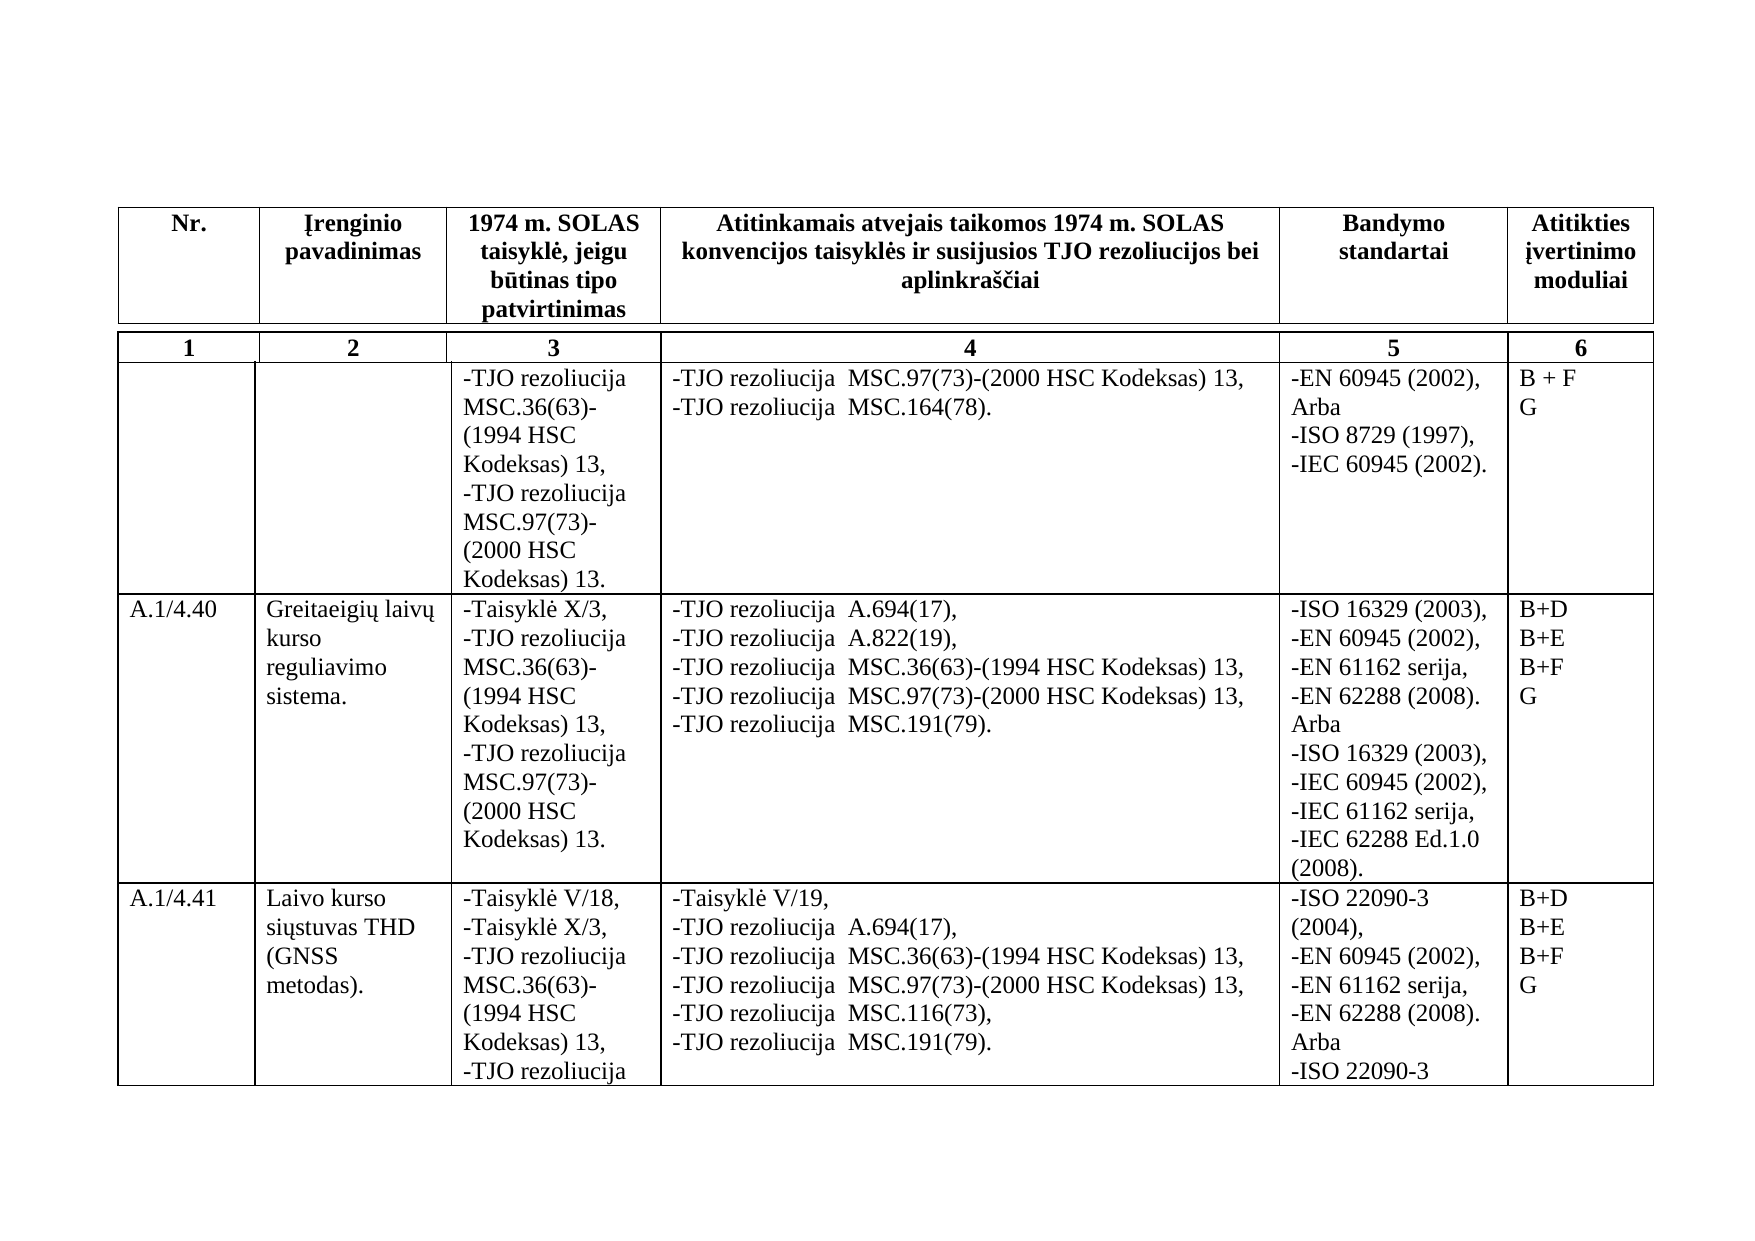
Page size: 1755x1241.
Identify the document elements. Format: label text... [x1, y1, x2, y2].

table_header Įrenginio pavadinimas [260, 208, 446, 323]
table_cell 1 [119, 333, 259, 361]
table_cell -TJO rezoliucija MSC.97(73)-(2000 HSC Kodeksas) 13, -TJO rezoliucija MSC.164(78). [662, 363, 1279, 593]
table_cell Greitaeigių laivų kurso reguliavimo sistema. [256, 595, 451, 882]
table_header Nr. [119, 208, 259, 323]
table_header 1974 m. SOLAS taisyklė, jeigu būtinas tipo patvirtinimas [447, 208, 660, 323]
table_cell [119, 363, 254, 593]
table_header Atitinkamais atvejais taikomos 1974 m. SOLAS konvencijos taisyklės ir susijusios TJO rezoliucijos bei aplinkraščiai [661, 208, 1279, 323]
table_cell -EN 60945 (2002), Arba -ISO 8729 (1997), -IEC 60945 (2002). [1280, 363, 1507, 593]
table_cell -ISO 16329 (2003), -EN 60945 (2002), -EN 61162 serija, -EN 62288 (2008). Arba -ISO 16329 (2003), -IEC 60945 (2002), -IEC 61162 serija, -IEC 62288 Ed.1.0 (2008). [1280, 595, 1507, 882]
table_cell -Taisyklė V/19, -TJO rezoliucija A.694(17), -TJO rezoliucija MSC.36(63)-(1994 HSC Kodeksas) 13, -TJO rezoliucija MSC.97(73)-(2000 HSC Kodeksas) 13, -TJO rezoliucija MSC.116(73), -TJO rezoliucija MSC.191(79). [662, 884, 1279, 1085]
table_cell 3 [447, 333, 660, 361]
table_cell [447, 324, 661, 331]
table_cell A.1/4.40 [119, 595, 254, 882]
table_cell [118, 324, 259, 331]
table_cell [1508, 324, 1653, 331]
table_cell -ISO 22090-3 (2004), -EN 60945 (2002), -EN 61162 serija, -EN 62288 (2008). Arba -ISO 22090-3 [1280, 884, 1507, 1085]
table_header Atitikties įvertinimo moduliai [1508, 208, 1653, 323]
table_cell 4 [662, 333, 1279, 361]
table_cell -Taisyklė X/3, -TJO rezoliucija MSC.36(63)-(1994 HSC Kodeksas) 13, -TJO rezoliucija MSC.97(73)-(2000 HSC Kodeksas) 13. [452, 595, 660, 882]
table_cell [1280, 324, 1508, 331]
table_cell Laivo kurso siųstuvas THD (GNSS metodas). [256, 884, 451, 1085]
table_cell -Taisyklė V/18, -Taisyklė X/3, -TJO rezoliucija MSC.36(63)-(1994 HSC Kodeksas) 13, -TJO rezoliucija [452, 884, 660, 1085]
table_cell 5 [1280, 333, 1507, 361]
table_cell [260, 324, 447, 331]
table_cell -TJO rezoliucija MSC.36(63)-(1994 HSC Kodeksas) 13, -TJO rezoliucija MSC.97(73)-(2000 HSC Kodeksas) 13. [452, 363, 660, 593]
table_cell -TJO rezoliucija A.694(17), -TJO rezoliucija A.822(19), -TJO rezoliucija MSC.36(63)-(1994 HSC Kodeksas) 13, -TJO rezoliucija MSC.97(73)-(2000 HSC Kodeksas) 13, -TJO rezoliucija MSC.191(79). [662, 595, 1279, 882]
table_cell B+D B+E B+F G [1509, 884, 1653, 1085]
table_cell [661, 324, 1279, 331]
table_cell 2 [260, 333, 446, 361]
table_cell A.1/4.41 [119, 884, 254, 1085]
table_cell [256, 363, 451, 593]
table_header Bandymo standartai [1280, 208, 1507, 323]
table_cell B + F G [1509, 363, 1653, 593]
table_cell B+D B+E B+F G [1509, 595, 1653, 882]
table_cell 6 [1509, 333, 1653, 361]
